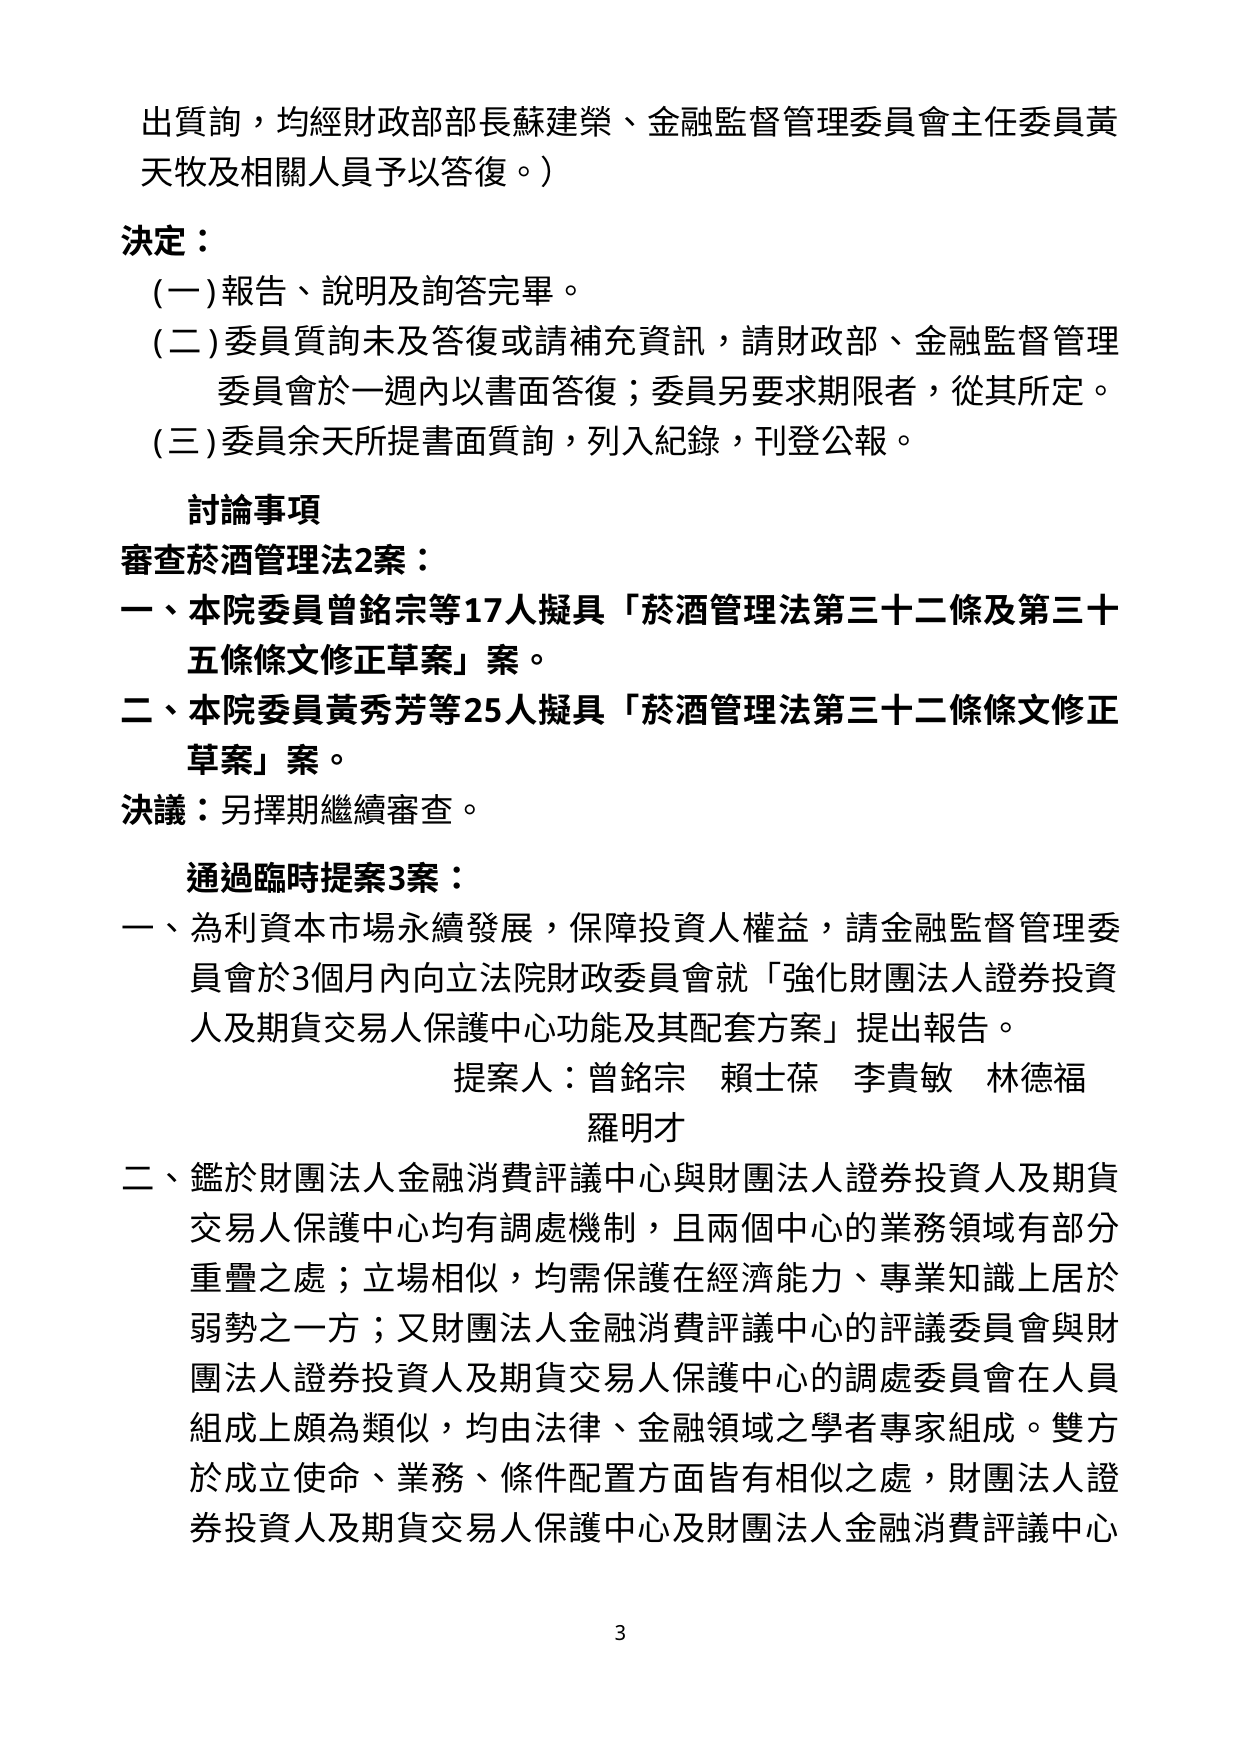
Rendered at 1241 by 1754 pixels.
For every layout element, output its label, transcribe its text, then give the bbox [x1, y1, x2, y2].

text 決議：另擇期繼續審查。 [120, 782, 1120, 832]
text 二、鑑於財團法人金融消費評議中心與財團法人證券投資人及期貨交易人保護中心均有調處機制，且兩個中心的業務領域有部分重疊之處；立場相似，均需保護在經濟能力、專業知識上居於弱勢之一方；又財團法人金融消費評議中心的評議委員會與財團法人證券投資人及期貨交易人保護中心的調處委員會在人員組成上頗為類似，均由法律、金融領域之學者專家組成。雙方於成立使命、業務、條件配置方面皆有相似之處，財團法人證券投資人及期貨交易人保護中心及財團法人金融消費評議中心 [121, 1151, 1120, 1551]
text 羅明才 [120, 1101, 1170, 1151]
text (二)委員質詢未及答復或請補充資訊，請財政部、金融監督管理委員會於一週內以書面答復；委員另要求期限者，從其所定。 [148, 313, 1120, 413]
text 提案人：曾銘宗 賴士葆 李貴敏 林德福 [120, 1051, 1170, 1101]
text 審查菸酒管理法2案： [120, 532, 1120, 582]
text (三)委員余天所提書面質詢，列入紀錄，刊登公報。 [148, 413, 1120, 463]
text (一)報告、說明及詢答完畢。 [148, 263, 1120, 313]
text 一、為利資本市場永續發展，保障投資人權益，請金融監督管理委員會於3個月內向立法院財政委員會就「強化財團法人證券投資人及期貨交易人保護中心功能及其配套方案」提出報告。 [121, 901, 1120, 1051]
text 一、本院委員曾銘宗等17人擬具「菸酒管理法第三十二條及第三十五條條文修正草案」案。 [120, 582, 1120, 682]
text 通過臨時提案3案： [120, 851, 1120, 901]
text 決定： [120, 213, 1120, 263]
text 二、本院委員黃秀芳等25人擬具「菸酒管理法第三十二條條文修正草案」案。 [120, 682, 1120, 782]
text 討論事項 [187, 482, 1120, 532]
text 出質詢，均經財政部部長蘇建榮、金融監督管理委員會主任委員黃天牧及相關人員予以答復。） [108, 94, 1120, 194]
